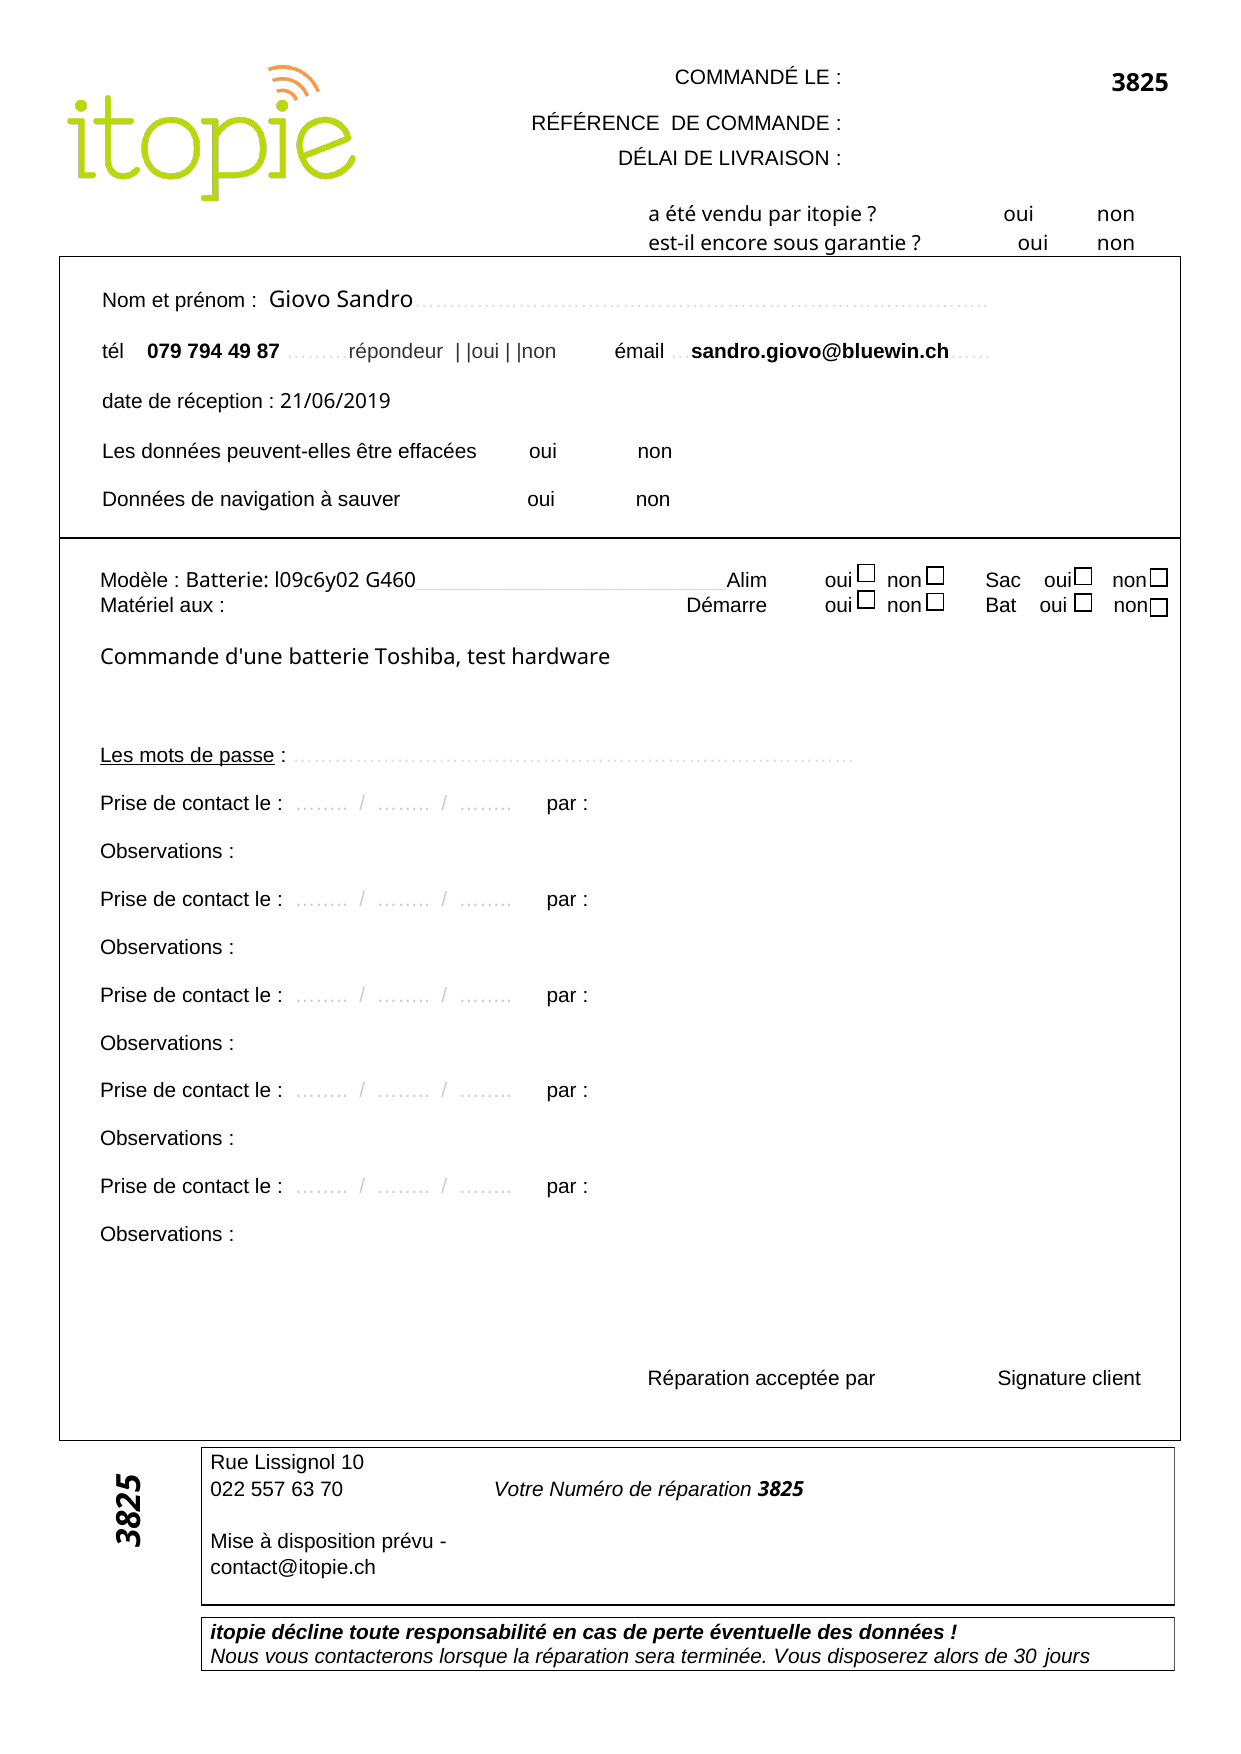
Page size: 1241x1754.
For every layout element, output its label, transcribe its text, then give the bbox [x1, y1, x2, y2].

text Observations : [60, 1219, 1180, 1246]
text Réparation acceptée par Signature client [60, 1363, 1180, 1390]
text Modèle : Batterie: l09c6y02 G460 Alim oui non Sac oui non [60, 562, 856, 590]
text Nom et prénom : Giovo Sandro……………………………………………………………………….. [60, 280, 1180, 314]
table_cell RÉFÉRENCE DE COMMANDE : [490, 105, 847, 140]
text Prise de contact le : …….. / …….. / …….. par : [60, 1171, 1180, 1198]
text Modèle : Batterie: l09c6y02 G460 Alim oui non Sac oui non [948, 562, 1180, 590]
text est-il encore sous garantie ? oui non [59, 228, 1181, 256]
table_cell itopie décline toute responsabilité en cas de perte éventuelle des données ! Nous vous contacterons lorsque la réparation sera terminée. Vous disposerez alors de 30 jours [195, 1611, 1180, 1677]
text Les données peuvent-elles être effacées oui non [60, 436, 1180, 463]
text Prise de contact le : …….. / …….. / …….. par : [60, 883, 1180, 911]
text a été vendu par itopie ? oui non [59, 199, 1181, 228]
table_header 3825 [847, 59, 1180, 104]
text Modèle : Batterie: l09c6y02 G460 Alim oui non Sac oui non [879, 562, 925, 590]
table_cell [847, 105, 1180, 140]
picture [67, 65, 356, 201]
text Les mots de passe : ……………………………………………………………………… [60, 740, 1180, 767]
text Observations : [60, 1027, 1180, 1054]
text Observations : [60, 836, 1180, 863]
table_cell DÉLAI DE LIVRAISON : [490, 140, 847, 175]
text Observations : [60, 1123, 1180, 1150]
text Prise de contact le : …….. / …….. / …….. par : [60, 788, 1180, 815]
text Commande d'une batterie Toshiba, test hardware [60, 638, 1180, 671]
table_header 3825 [59, 1441, 195, 1677]
table_header COMMANDÉ LE : [490, 59, 847, 104]
text Prise de contact le : …….. / …….. / …….. par : [60, 1075, 1180, 1102]
text Prise de contact le : …….. / …….. / …….. par : [60, 979, 1180, 1006]
text date de réception : 21/06/2019 [60, 383, 1180, 415]
text Observations : [60, 931, 1180, 958]
text Données de navigation à sauver oui non [60, 484, 1180, 511]
text tél 079 794 49 87 ………répondeur | |oui | |non émail …sandro.giovo@bluewin.ch…… [60, 335, 1180, 362]
text Matériel aux : Démarre oui non Bat oui non [60, 590, 1180, 617]
table_cell [847, 140, 1180, 175]
table_header Rue Lissignol 10 022 557 63 70 Votre Numéro de réparation 3825 Mise à disposition prévu - contact@itopie.ch [195, 1441, 1180, 1611]
